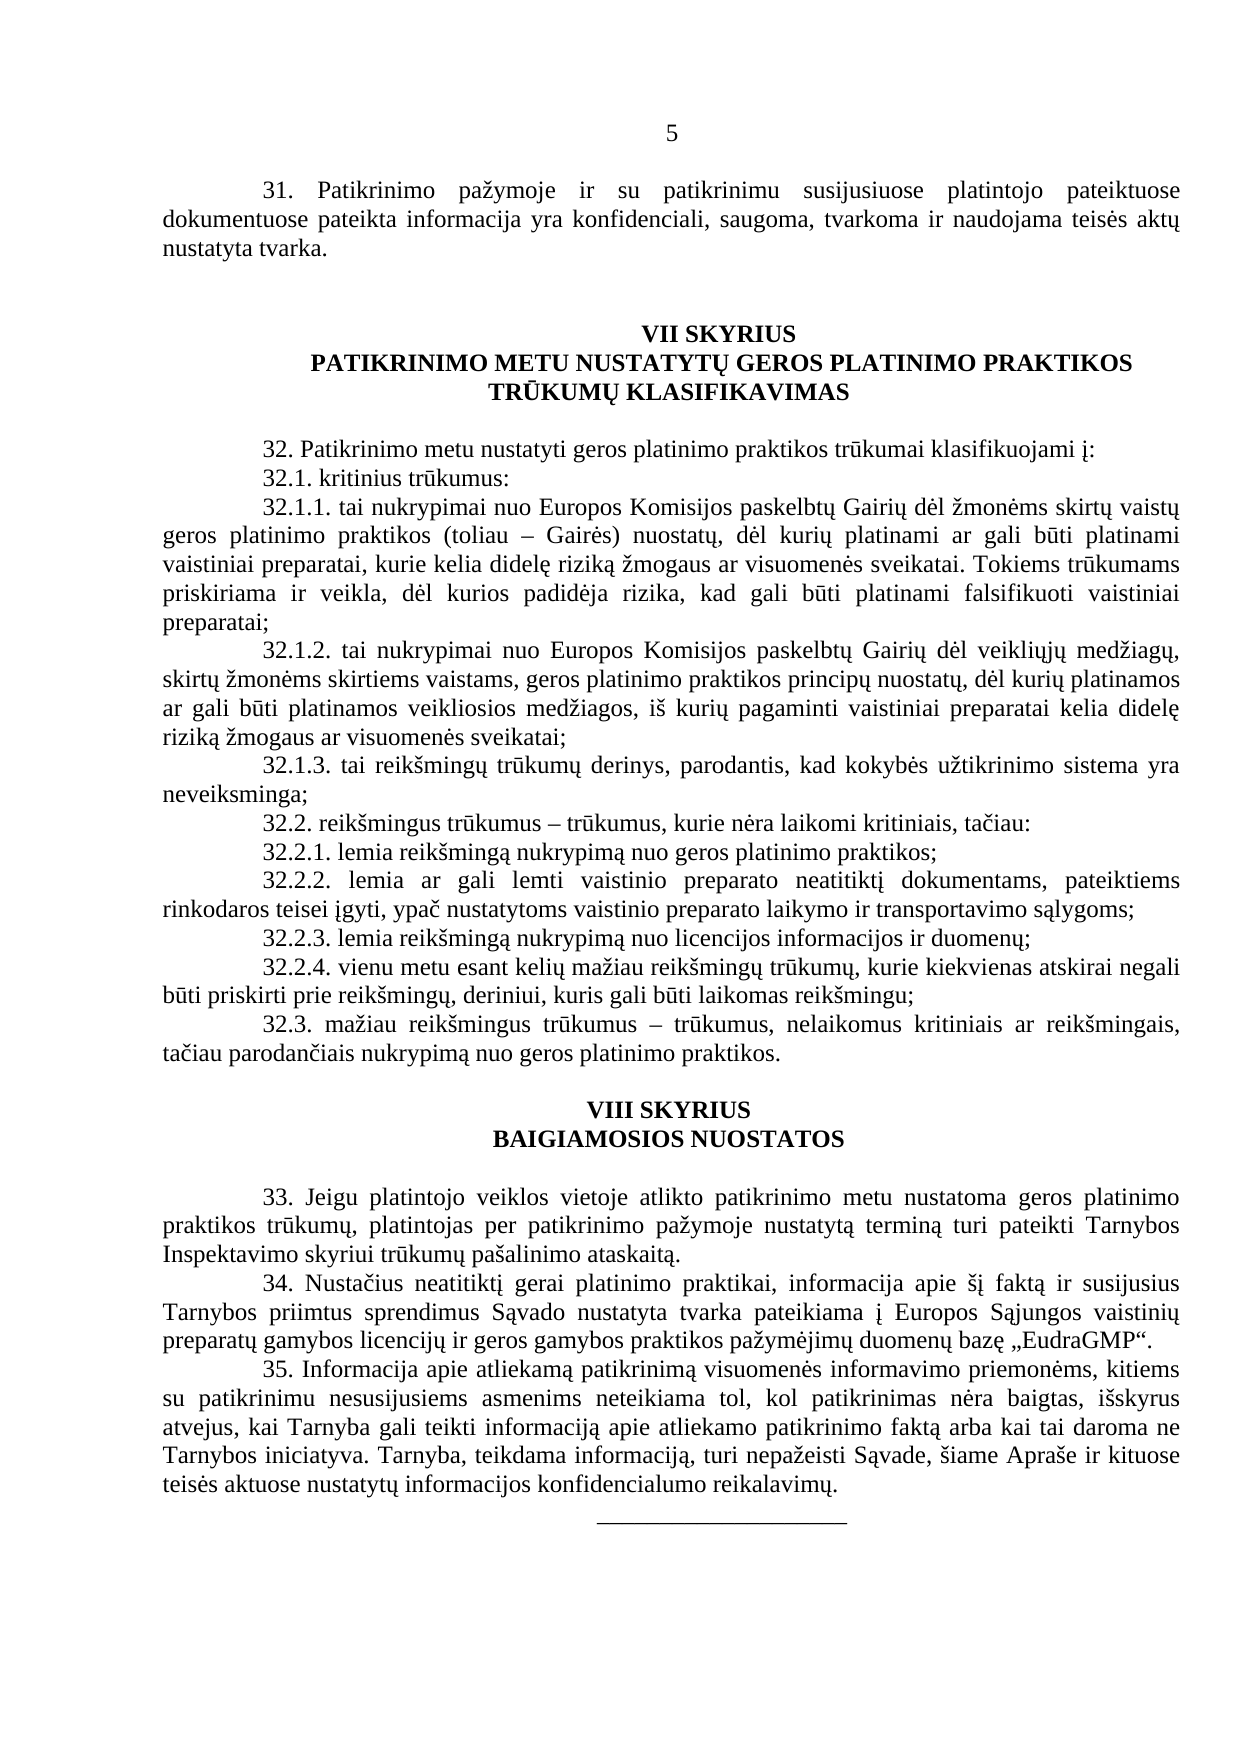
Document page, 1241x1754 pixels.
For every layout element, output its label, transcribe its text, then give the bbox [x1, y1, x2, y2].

text 31. Patikrinimo pažymoje ir su patikrinimu susijusiuose platintojo pateiktuose dokumentuose pateikta informacija yra konfidenciali, saugoma, tvarkoma ir naudojama teisės aktų nustatyta tvarka. [162, 176, 1181, 262]
text VII SKYRIUS [162, 319, 1181, 348]
text 32.2.4. vienu metu esant kelių mažiau reikšmingų trūkumų, kurie kiekvienas atskirai negali būti priskirti prie reikšmingų, deriniui, kuris gali būti laikomas reikšmingu; [162, 952, 1181, 1009]
text ____________________ [162, 1498, 1181, 1527]
text 32.2.3. lemia reikšmingą nukrypimą nuo licencijos informacijos ir duomenų; [162, 923, 1181, 952]
text 35. Informacija apie atliekamą patikrinimą visuomenės informavimo priemonėms, kitiems su patikrinimu nesusijusiems asmenims neteikiama tol, kol patikrinimas nėra baigtas, išskyrus atvejus, kai Tarnyba gali teikti informaciją apie atliekamo patikrinimo faktą arba kai tai daroma ne Tarnybos iniciatyva. Tarnyba, teikdama informaciją, turi nepažeisti Sąvade, šiame Apraše ir kituose teisės aktuose nustatytų informacijos konfidencialumo reikalavimų. [162, 1354, 1181, 1498]
text PATIKRINIMO METU NUSTATYTŲ GEROS PLATINIMO PRAKTIKOS TRŪKUMŲ KLASIFIKAVIMAS [162, 348, 1181, 406]
text BAIGIAMOSIOS NUOSTATOS [162, 1124, 1181, 1153]
text 32. Patikrinimo metu nustatyti geros platinimo praktikos trūkumai klasifikuojami į: [162, 434, 1181, 463]
text 32.2. reikšmingus trūkumus – trūkumus, kurie nėra laikomi kritiniais, tačiau: [162, 808, 1181, 837]
text 32.3. mažiau reikšmingus trūkumus – trūkumus, nelaikomus kritiniais ar reikšmingais, tačiau parodančiais nukrypimą nuo geros platinimo praktikos. [162, 1009, 1181, 1067]
text 32.2.1. lemia reikšmingą nukrypimą nuo geros platinimo praktikos; [162, 837, 1181, 866]
text 32.2.2. lemia ar gali lemti vaistinio preparato neatitiktį dokumentams, pateiktiems rinkodaros teisei įgyti, ypač nustatytoms vaistinio preparato laikymo ir transportavimo sąlygoms; [162, 866, 1181, 923]
text 32.1. kritinius trūkumus: [162, 463, 1181, 492]
text 32.1.3. tai reikšmingų trūkumų derinys, parodantis, kad kokybės užtikrinimo sistema yra neveiksminga; [162, 751, 1181, 808]
text 33. Jeigu platintojo veiklos vietoje atlikto patikrinimo metu nustatoma geros platinimo praktikos trūkumų, platintojas per patikrinimo pažymoje nustatytą terminą turi pateikti Tarnybos Inspektavimo skyriui trūkumų pašalinimo ataskaitą. [162, 1182, 1181, 1268]
text 34. Nustačius neatitiktį gerai platinimo praktikai, informacija apie šį faktą ir susijusius Tarnybos priimtus sprendimus Sąvado nustatyta tvarka pateikiama į Europos Sąjungos vaistinių preparatų gamybos licencijų ir geros gamybos praktikos pažymėjimų duomenų bazę „EudraGMP“. [162, 1268, 1181, 1354]
text 32.1.1. tai nukrypimai nuo Europos Komisijos paskelbtų Gairių dėl žmonėms skirtų vaistų geros platinimo praktikos (toliau – Gairės) nuostatų, dėl kurių platinami ar gali būti platinami vaistiniai preparatai, kurie kelia didelę riziką žmogaus ar visuomenės sveikatai. Tokiems trūkumams priskiriama ir veikla, dėl kurios padidėja rizika, kad gali būti platinami falsifikuoti vaistiniai preparatai; [162, 492, 1181, 636]
text VIII SKYRIUS [162, 1096, 1181, 1124]
text 32.1.2. tai nukrypimai nuo Europos Komisijos paskelbtų Gairių dėl veikliųjų medžiagų, skirtų žmonėms skirtiems vaistams, geros platinimo praktikos principų nuostatų, dėl kurių platinamos ar gali būti platinamos veikliosios medžiagos, iš kurių pagaminti vaistiniai preparatai kelia didelę riziką žmogaus ar visuomenės sveikatai; [162, 636, 1181, 751]
